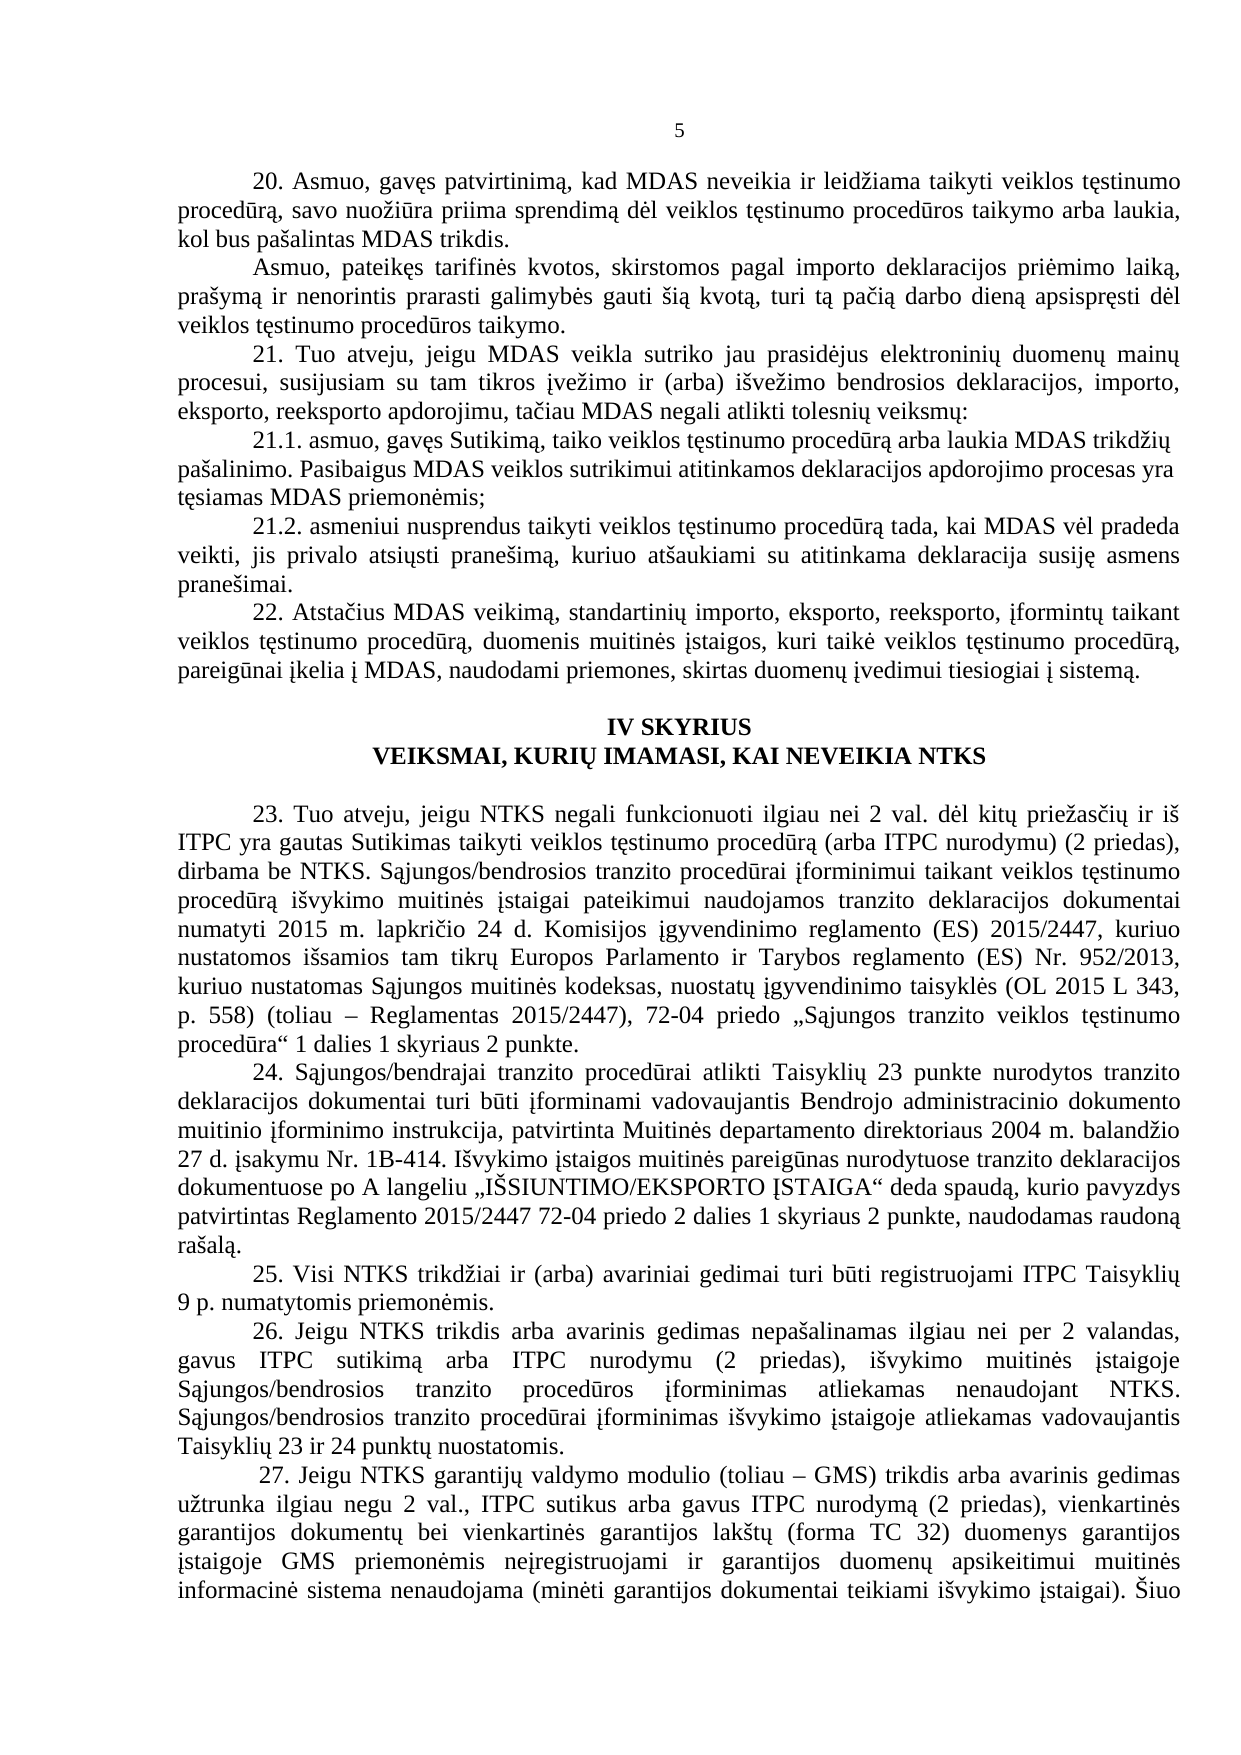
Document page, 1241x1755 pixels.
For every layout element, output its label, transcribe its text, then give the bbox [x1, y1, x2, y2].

text Asmuo, pateikęs tarifinės kvotos, skirstomos pagal importo deklaracijos priėmimo laiką, prašymą ir nenorintis prarasti galimybės gauti šią kvotą, turi tą pačią darbo dieną apsispręsti dėl veiklos tęstinumo procedūros taikymo. [177, 252, 1181, 339]
text 22. Atstačius MDAS veikimą, standartinių importo, eksporto, reeksporto, įformintų taikant veiklos tęstinumo procedūrą, duomenis muitinės įstaigos, kuri taikė veiklos tęstinumo procedūrą, pareigūnai įkelia į MDAS, naudodami priemones, skirtas duomenų įvedimui tiesiogiai į sistemą. [177, 597, 1181, 684]
text 21.1. asmuo, gavęs Sutikimą, taiko veiklos tęstinumo procedūrą arba laukia MDAS trikdžių pašalinimo. Pasibaigus MDAS veiklos sutrikimui atitinkamos deklaracijos apdorojimo procesas yra tęsiamas MDAS priemonėmis; [177, 425, 1181, 511]
text 23. Tuo atveju, jeigu NTKS negali funkcionuoti ilgiau nei 2 val. dėl kitų priežasčių ir iš ITPC yra gautas Sutikimas taikyti veiklos tęstinumo procedūrą (arba ITPC nurodymu) (2 priedas), dirbama be NTKS. Sąjungos/bendrosios tranzito procedūrai įforminimui taikant veiklos tęstinumo procedūrą išvykimo muitinės įstaigai pateikimui naudojamos tranzito deklaracijos dokumentai numatyti 2015 m. lapkričio 24 d. Komisijos įgyvendinimo reglamento (ES) 2015/2447, kuriuo nustatomos išsamios tam tikrų Europos Parlamento ir Tarybos reglamento (ES) Nr. 952/2013, kuriuo nustatomas Sąjungos muitinės kodeksas, nuostatų įgyvendinimo taisyklės (OL 2015 L 343, p. 558) (toliau – Reglamentas 2015/2447), 72-04 priedo „Sąjungos tranzito veiklos tęstinumo procedūra“ 1 dalies 1 skyriaus 2 punkte. [177, 799, 1181, 1057]
text 20. Asmuo, gavęs patvirtinimą, kad MDAS neveikia ir leidžiama taikyti veiklos tęstinumo procedūrą, savo nuožiūra priima sprendimą dėl veiklos tęstinumo procedūros taikymo arba laukia, kol bus pašalintas MDAS trikdis. [177, 166, 1181, 252]
text 26. Jeigu NTKS trikdis arba avarinis gedimas nepašalinamas ilgiau nei per 2 valandas, gavus ITPC sutikimą arba ITPC nurodymu (2 priedas), išvykimo muitinės įstaigoje Sąjungos/bendrosios tranzito procedūros įforminimas atliekamas nenaudojant NTKS. Sąjungos/bendrosios tranzito procedūrai įforminimas išvykimo įstaigoje atliekamas vadovaujantis Taisyklių 23 ir 24 punktų nuostatomis. [177, 1316, 1181, 1460]
text 21. Tuo atveju, jeigu MDAS veikla sutriko jau prasidėjus elektroninių duomenų mainų procesui, susijusiam su tam tikros įvežimo ir (arba) išvežimo bendrosios deklaracijos, importo, eksporto, reeksporto apdorojimu, tačiau MDAS negali atlikti tolesnių veiksmų: [177, 339, 1181, 425]
text VEIKSMAI, KURIŲ IMAMASI, KAI NEVEIKIA NTKS [177, 741, 1181, 770]
text 25. Visi NTKS trikdžiai ir (arba) avariniai gedimai turi būti registruojami ITPC Taisyklių 9 p. numatytomis priemonėmis. [177, 1259, 1181, 1316]
text IV SKYRIUS [177, 712, 1181, 741]
text 24. Sąjungos/bendrajai tranzito procedūrai atlikti Taisyklių 23 punkte nurodytos tranzito deklaracijos dokumentai turi būti įforminami vadovaujantis Bendrojo administracinio dokumento muitinio įforminimo instrukcija, patvirtinta Muitinės departamento direktoriaus 2004 m. balandžio 27 d. įsakymu Nr. 1B-414. Išvykimo įstaigos muitinės pareigūnas nurodytuose tranzito deklaracijos dokumentuose po A langeliu „IŠSIUNTIMO/EKSPORTO ĮSTAIGA“ deda spaudą, kurio pavyzdys patvirtintas Reglamento 2015/2447 72-04 priedo 2 dalies 1 skyriaus 2 punkte, naudodamas raudoną rašalą. [177, 1057, 1181, 1259]
text 27. Jeigu NTKS garantijų valdymo modulio (toliau – GMS) trikdis arba avarinis gedimas užtrunka ilgiau negu 2 val., ITPC sutikus arba gavus ITPC nurodymą (2 priedas), vienkartinės garantijos dokumentų bei vienkartinės garantijos lakštų (forma TC 32) duomenys garantijos įstaigoje GMS priemonėmis neįregistruojami ir garantijos duomenų apsikeitimui muitinės informacinė sistema nenaudojama (minėti garantijos dokumentai teikiami išvykimo įstaigai). Šiuo [177, 1460, 1181, 1604]
text 21.2. asmeniui nusprendus taikyti veiklos tęstinumo procedūrą tada, kai MDAS vėl pradeda veikti, jis privalo atsiųsti pranešimą, kuriuo atšaukiami su atitinkama deklaracija susiję asmens pranešimai. [177, 511, 1181, 597]
